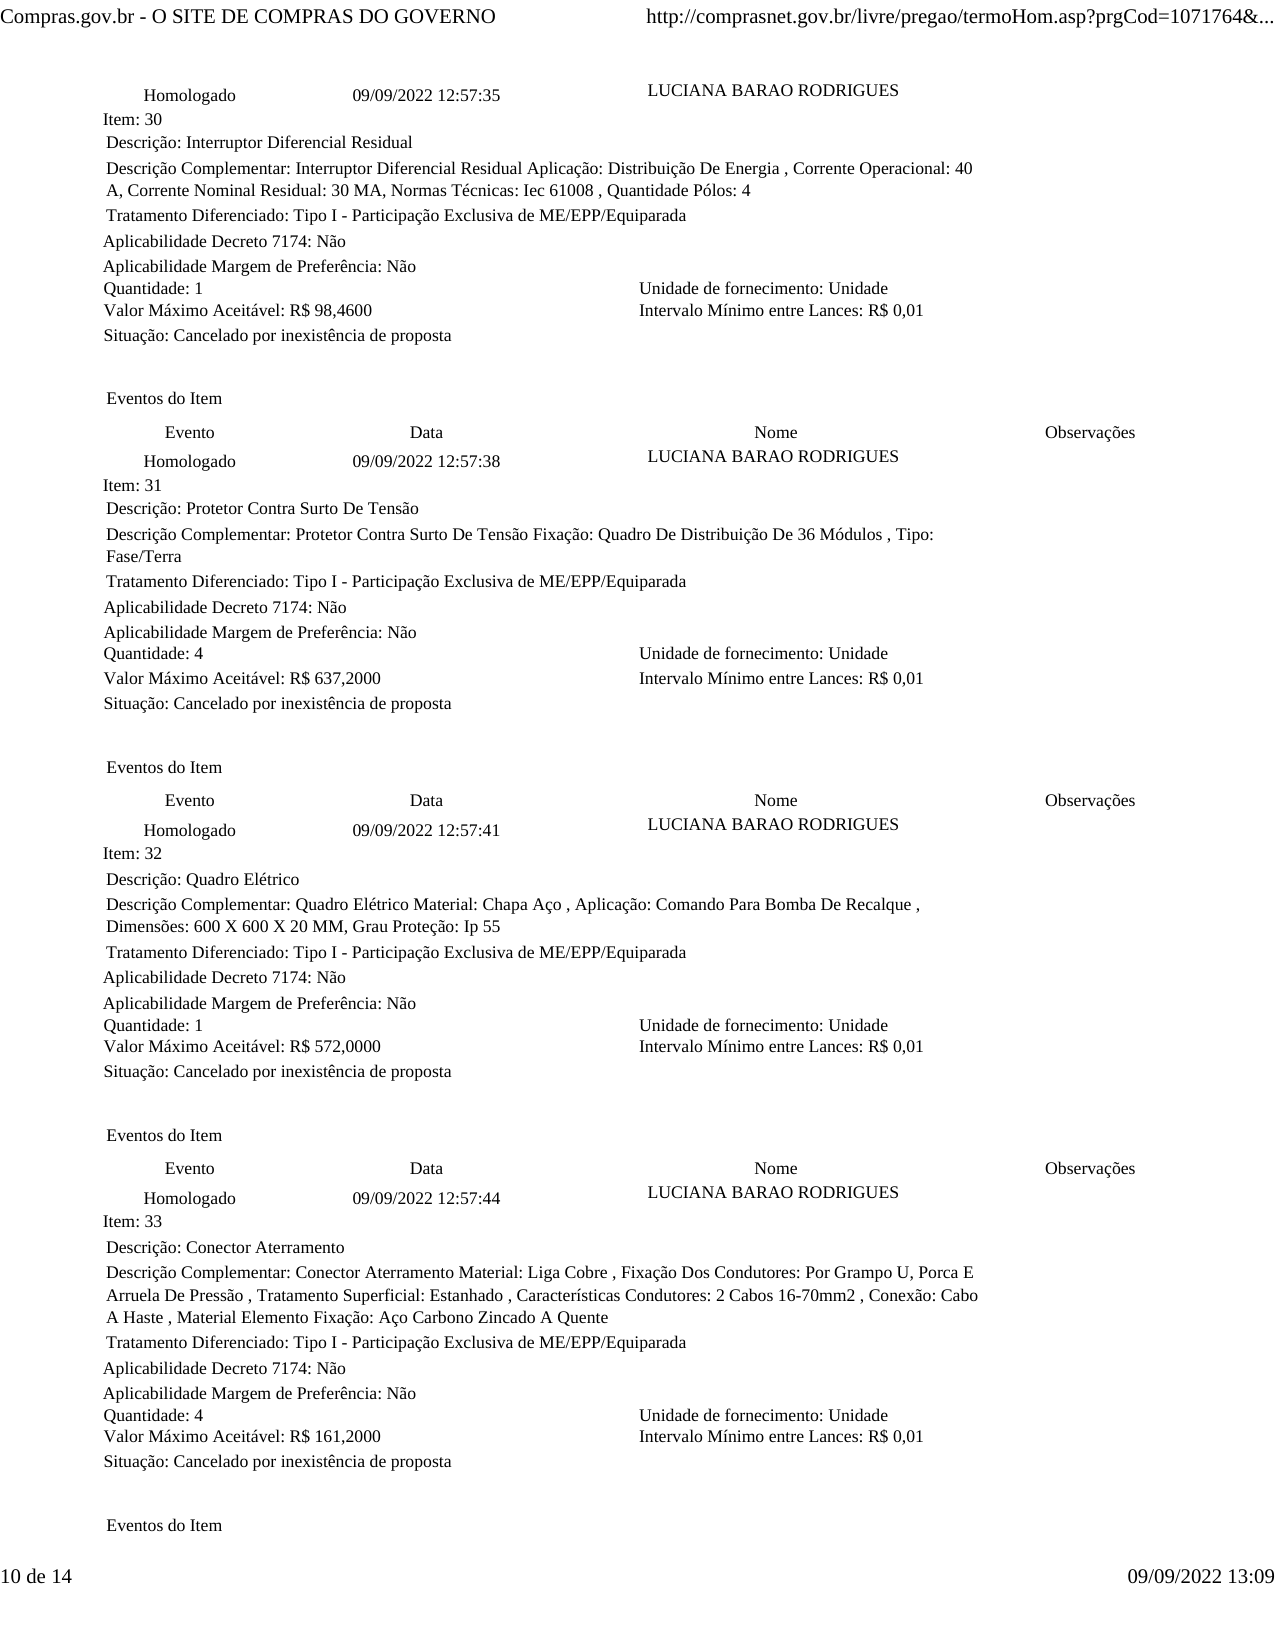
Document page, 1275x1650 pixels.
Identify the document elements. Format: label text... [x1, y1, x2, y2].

table_header Unidade de fornecimento: Unidade [639, 278, 1135, 299]
text Item: 30 [103, 109, 1173, 129]
text Aplicabilidade Margem de Preferência: Não [103, 993, 1173, 1013]
table_cell Intervalo Mínimo entre Lances: R$ 0,01 [639, 1426, 1135, 1543]
table_cell Homologado 09/09/2022 12:57:44 [103, 1182, 639, 1211]
text A Haste , Material Elemento Fixação: Aço Carbono Zincado A Quente [106, 1307, 1173, 1327]
text Fase/Terra [106, 546, 1173, 566]
text Aplicabilidade Decreto 7174: Não [103, 967, 1173, 987]
text Descrição Complementar: Quadro Elétrico Material: Chapa Aço , Aplicação: Comando Para Bomba De Recalque , [106, 894, 1173, 914]
text Descrição: Protetor Contra Surto De Tensão [106, 498, 1173, 518]
text Dimensões: 600 X 600 X 20 MM, Grau Proteção: Ip 55 [106, 916, 1173, 937]
text Aplicabilidade Margem de Preferência: Não [103, 256, 1173, 276]
table_header Quantidade: 1 [103, 278, 639, 299]
table_cell Evento Data [103, 416, 639, 446]
table_header Quantidade: 4 [103, 1405, 639, 1426]
text Descrição Complementar: Interruptor Diferencial Residual Aplicação: Distribuição De Energia , Corrente Operacional: 40 [106, 157, 1173, 178]
text Tratamento Diferenciado: Tipo I - Participação Exclusiva de ME/EPP/Equiparada [106, 205, 1173, 226]
text Descrição: Interruptor Diferencial Residual [106, 132, 1173, 152]
table_cell Homologado 09/09/2022 12:57:35 [103, 80, 639, 109]
table_header Quantidade: 1 [103, 1015, 639, 1036]
table_cell Evento Data [103, 1153, 639, 1182]
table_cell Intervalo Mínimo entre Lances: R$ 0,01 [639, 300, 1135, 416]
table_cell LUCIANA BARAO RODRIGUES [639, 80, 1135, 109]
table_cell Homologado 09/09/2022 12:57:41 [103, 814, 639, 843]
text Descrição Complementar: Protetor Contra Surto De Tensão Fixação: Quadro De Distribuição De 36 Módulos , Tipo: [106, 523, 1173, 544]
table_cell Quantidade: 4 [103, 643, 639, 668]
table_cell Valor Máximo Aceitável: R$ 637,2000 Situação: Cancelado por inexistência de proposta Eventos do Item [103, 668, 639, 784]
table_header Unidade de fornecimento: Unidade [639, 1405, 1135, 1426]
text Descrição Complementar: Conector Aterramento Material: Liga Cobre , Fixação Dos Condutores: Por Grampo U, Porca E [106, 1262, 1173, 1282]
table_cell LUCIANA BARAO RODRIGUES [639, 814, 1135, 843]
table_header [639, 597, 1135, 643]
table_cell Valor Máximo Aceitável: R$ 98,4600 Situação: Cancelado por inexistência de proposta Eventos do Item [103, 300, 639, 416]
text Arruela De Pressão , Tratamento Superficial: Estanhado , Características Condutores: 2 Cabos 16-70mm2 , Conexão: Cabo [106, 1284, 1173, 1305]
table_cell Valor Máximo Aceitável: R$ 572,0000 Situação: Cancelado por inexistência de proposta Eventos do Item [103, 1036, 639, 1152]
text Item: 32 [103, 843, 1173, 863]
table_header Unidade de fornecimento: Unidade [639, 1015, 1135, 1036]
text Item: 31 [103, 475, 1173, 495]
table_cell Nome Observações [639, 416, 1135, 446]
table_cell Nome Observações [639, 784, 1135, 814]
table_cell Unidade de fornecimento: Unidade [639, 643, 1135, 668]
text A, Corrente Nominal Residual: 30 MA, Normas Técnicas: Iec 61008 , Quantidade Pólos: 4 [106, 180, 1173, 200]
table_cell LUCIANA BARAO RODRIGUES [639, 1182, 1135, 1211]
text Tratamento Diferenciado: Tipo I - Participação Exclusiva de ME/EPP/Equiparada [106, 942, 1173, 962]
text Tratamento Diferenciado: Tipo I - Participação Exclusiva de ME/EPP/Equiparada [106, 1332, 1173, 1352]
text Aplicabilidade Decreto 7174: Não [103, 231, 1173, 251]
text Aplicabilidade Decreto 7174: Não [103, 1357, 1173, 1378]
text Tratamento Diferenciado: Tipo I - Participação Exclusiva de ME/EPP/Equiparada [106, 571, 1173, 592]
text Descrição: Quadro Elétrico [106, 869, 1173, 889]
table_cell Homologado 09/09/2022 12:57:38 [103, 446, 639, 475]
table_header Aplicabilidade Decreto 7174: Não Aplicabilidade Margem de Preferência: Não [103, 597, 639, 643]
text Descrição: Conector Aterramento [106, 1237, 1173, 1257]
table_cell Valor Máximo Aceitável: R$ 161,2000 Situação: Cancelado por inexistência de proposta Eventos do Item [103, 1426, 639, 1543]
table_cell Nome Observações [639, 1153, 1135, 1182]
table_cell Intervalo Mínimo entre Lances: R$ 0,01 [639, 668, 1135, 784]
text Aplicabilidade Margem de Preferência: Não [103, 1383, 1173, 1403]
text Item: 33 [103, 1211, 1173, 1231]
table_cell Evento Data [103, 784, 639, 814]
table_cell Intervalo Mínimo entre Lances: R$ 0,01 [639, 1036, 1135, 1152]
table_cell LUCIANA BARAO RODRIGUES [639, 446, 1135, 475]
